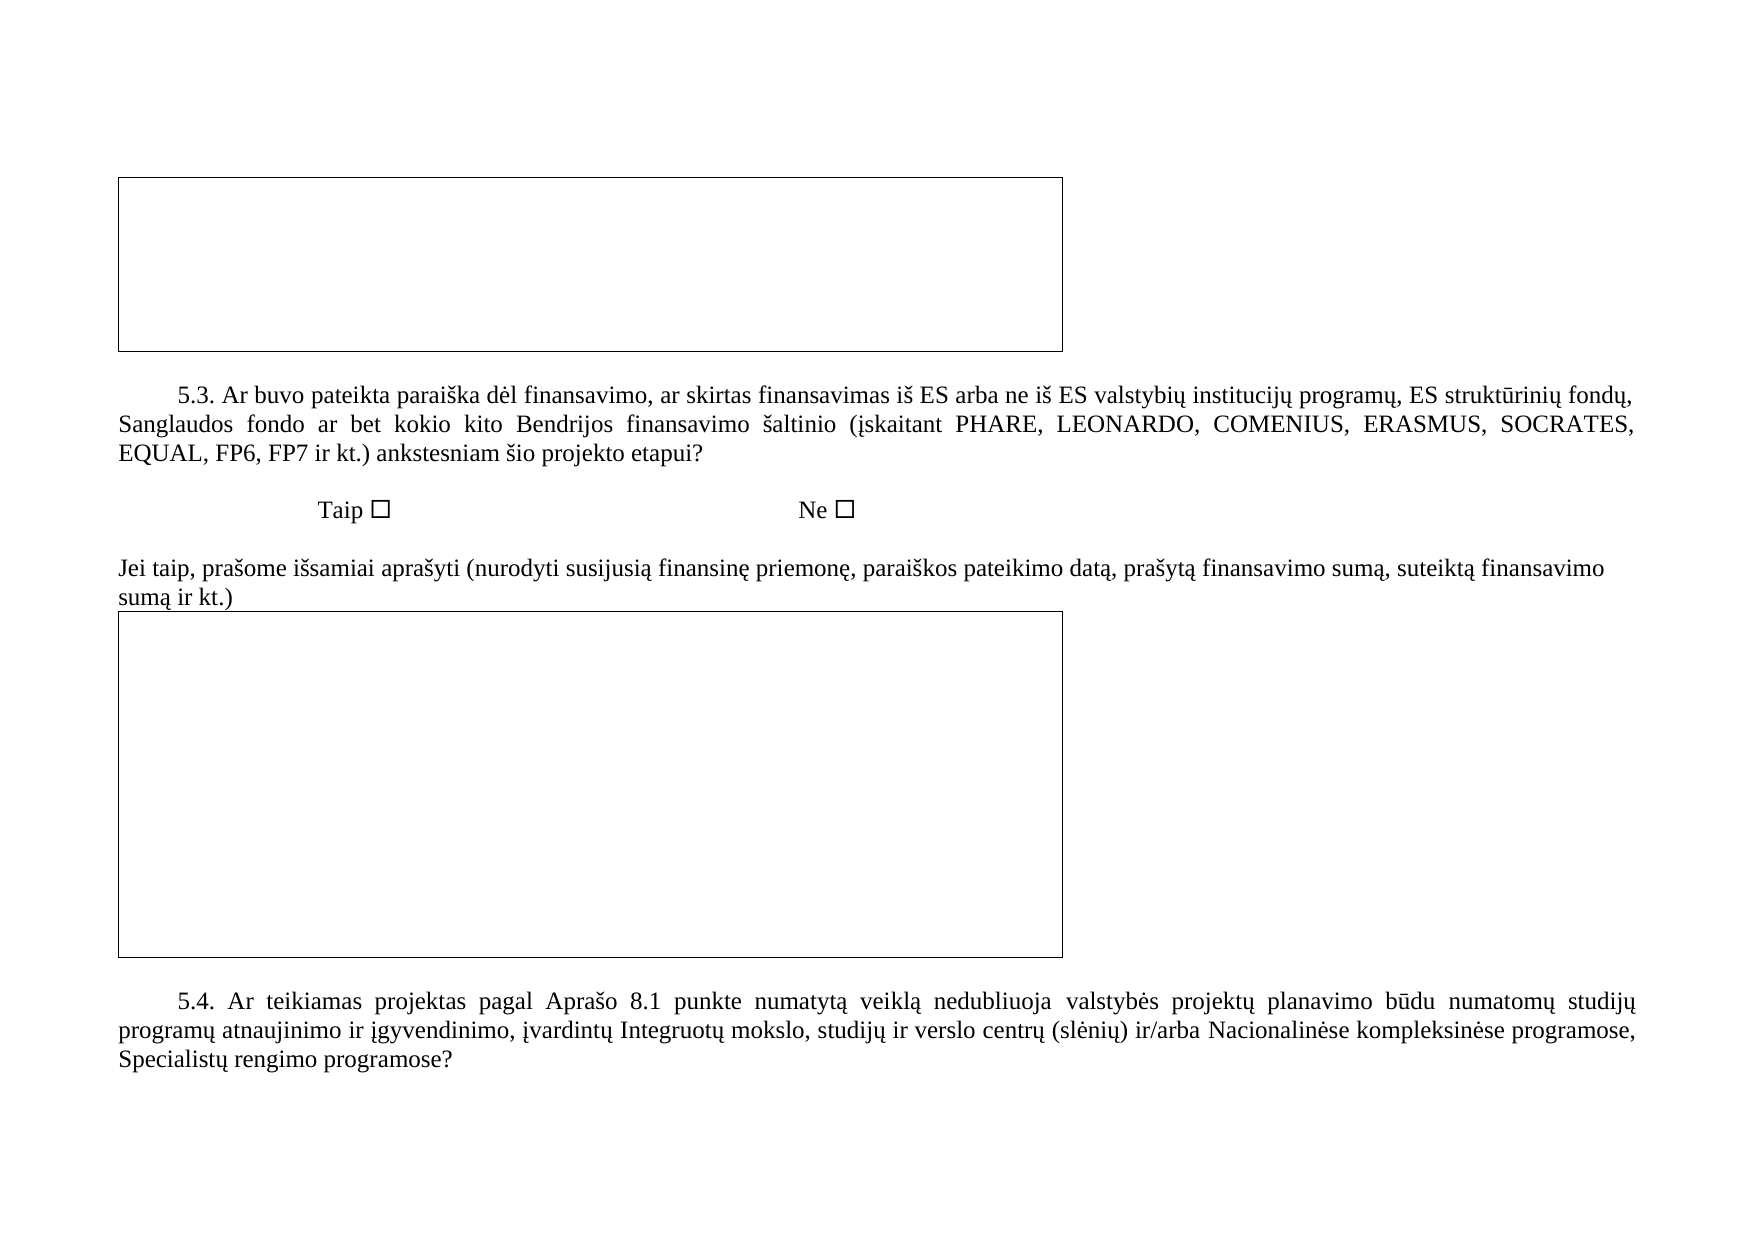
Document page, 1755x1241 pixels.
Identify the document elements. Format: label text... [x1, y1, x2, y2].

text 5.3. Ar buvo pateikta paraiška dėl finansavimo, ar skirtas finansavimas iš ES arba ne iš ES valstybių institucijų programų, ES struktūrinių fondų, Sanglaudos fondo ar bet kokio kito Bendrijos finansavimo šaltinio (įskaitant PHARE, LEONARDO, COMENIUS, ERASMUS, SOCRATES, EQUAL, FP6, FP7 ir kt.) ankstesniam šio projekto etapui? [118, 381, 1636, 467]
text 5.4. Ar teikiamas projektas pagal Aprašo 8.1 punkte numatytą veiklą nedubliuoja valstybės projektų planavimo būdu numatomų studijų programų atnaujinimo ir įgyvendinimo, įvardintų Integruotų mokslo, studijų ir verslo centrų (slėnių) ir/arba Nacionalinėse kompleksinėse programose, Specialistų rengimo programose? [118, 986, 1636, 1073]
table_header [119, 178, 1062, 351]
text Jei taip, prašome išsamiai aprašyti (nurodyti susijusią finansinę priemonę, paraiškos pateikimo datą, prašytą finansavimo sumą, suteiktą finansavimo sumą ir kt.) [118, 553, 1636, 611]
table_header [119, 612, 1062, 957]
table_header Taip [] [118, 496, 591, 524]
table_header Ne [] [591, 496, 1063, 524]
